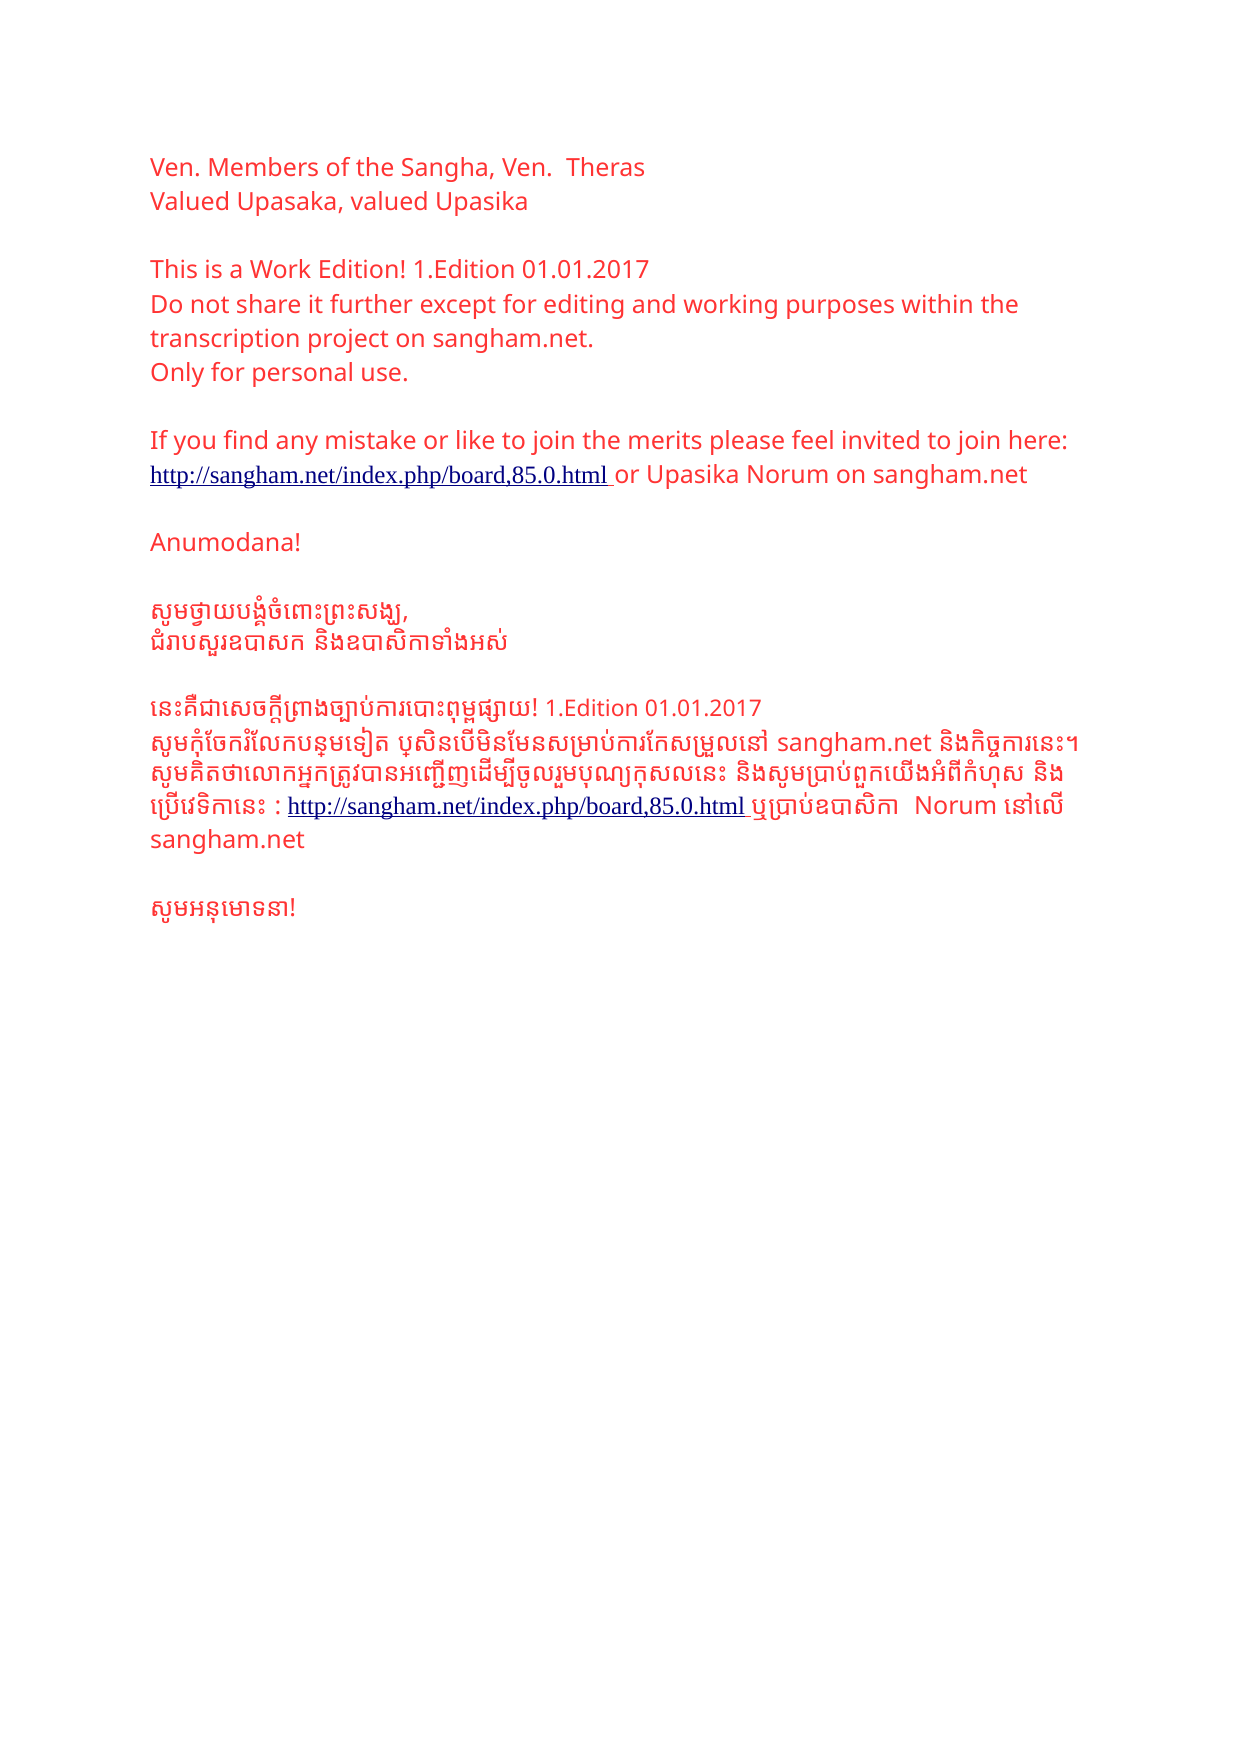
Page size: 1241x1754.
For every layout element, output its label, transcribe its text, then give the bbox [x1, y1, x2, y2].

text Ven. Members of the Sangha, Ven. Theras Valued Upasaka, valued Upasika This is a Work Edition! 1.Edition 01.01.2017 Do not share it further except for editing and working purposes within the transcription project on sangham.net. Only for personal use. If you find any mistake or like to join the merits please feel invited to join here: http://sangham.net/index.php/board,85.0.html or Upasika Norum on sangham.net Anumodana! សូមថ្វាយបង្គំចំពោះព្រះសង្ឃ, ជំរាបសួរឧបាសក និងឧបាសិកាទាំងអស់ នេះគឺជាសេចក្តីព្រាងច្បាប់ការបោះពុម្ពផ្សាយ! 1.Edition 01.01.2017 សូមកុំចែករំលែកបន្ថែមទៀត ប្រសិនបើមិនមែនសម្រាប់ការកែសម្រួលនៅ sangham.net និងកិច្ចការនេះ។ សូមគិតថាលោកអ្នកត្រូវបានអញ្ជើញដើម្បីចូលរួមបុណ្យកុសលនេះ និង​សូមប្រាប់ពួកយើងអំពីកំហុស និងប្រើវេទិកានេះ : http://sangham.net/index.php/board,85.0.html ឬប្រាប់ឧបាសិកា Norum នៅលើ sangham.net សូមអនុមោទនា! [150, 150, 1090, 924]
